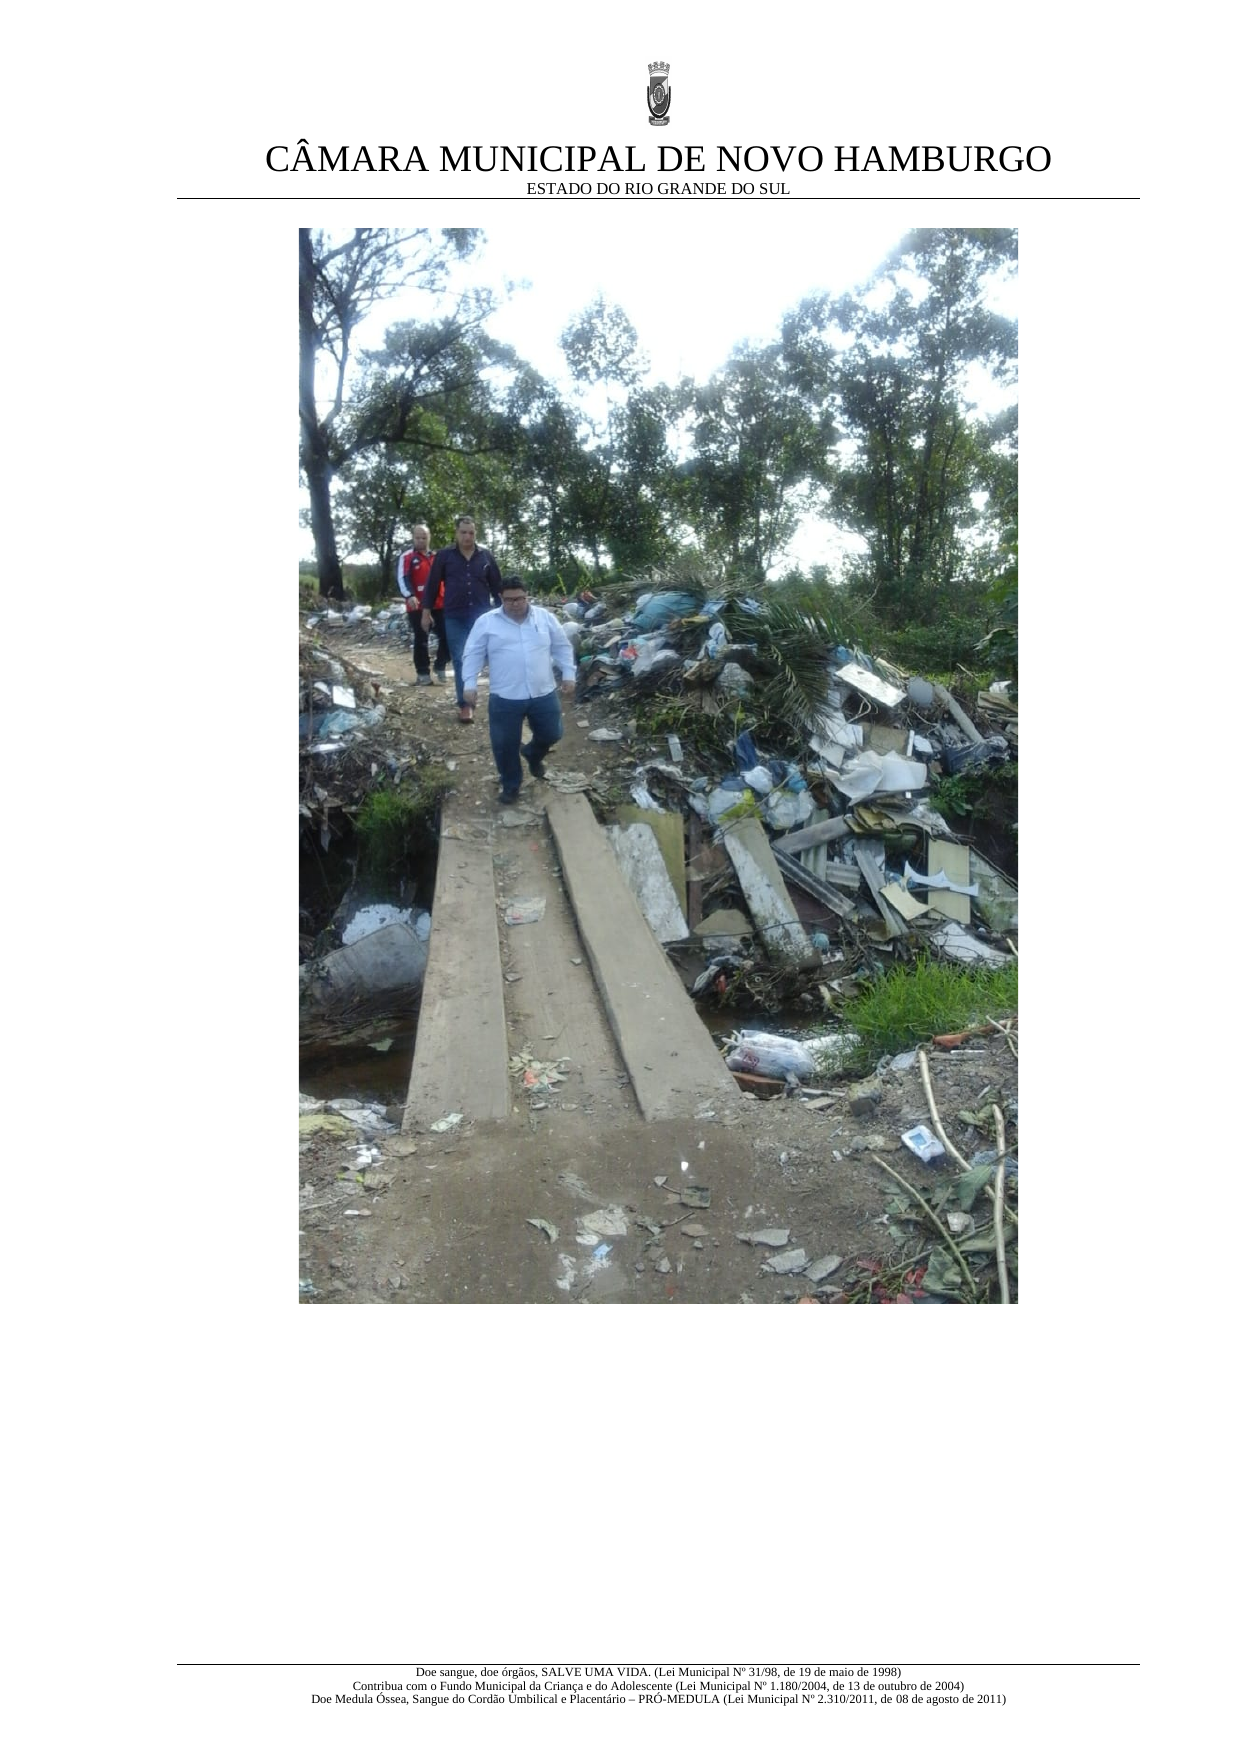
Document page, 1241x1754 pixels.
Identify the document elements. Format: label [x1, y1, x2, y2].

picture [298, 228, 1019, 1304]
